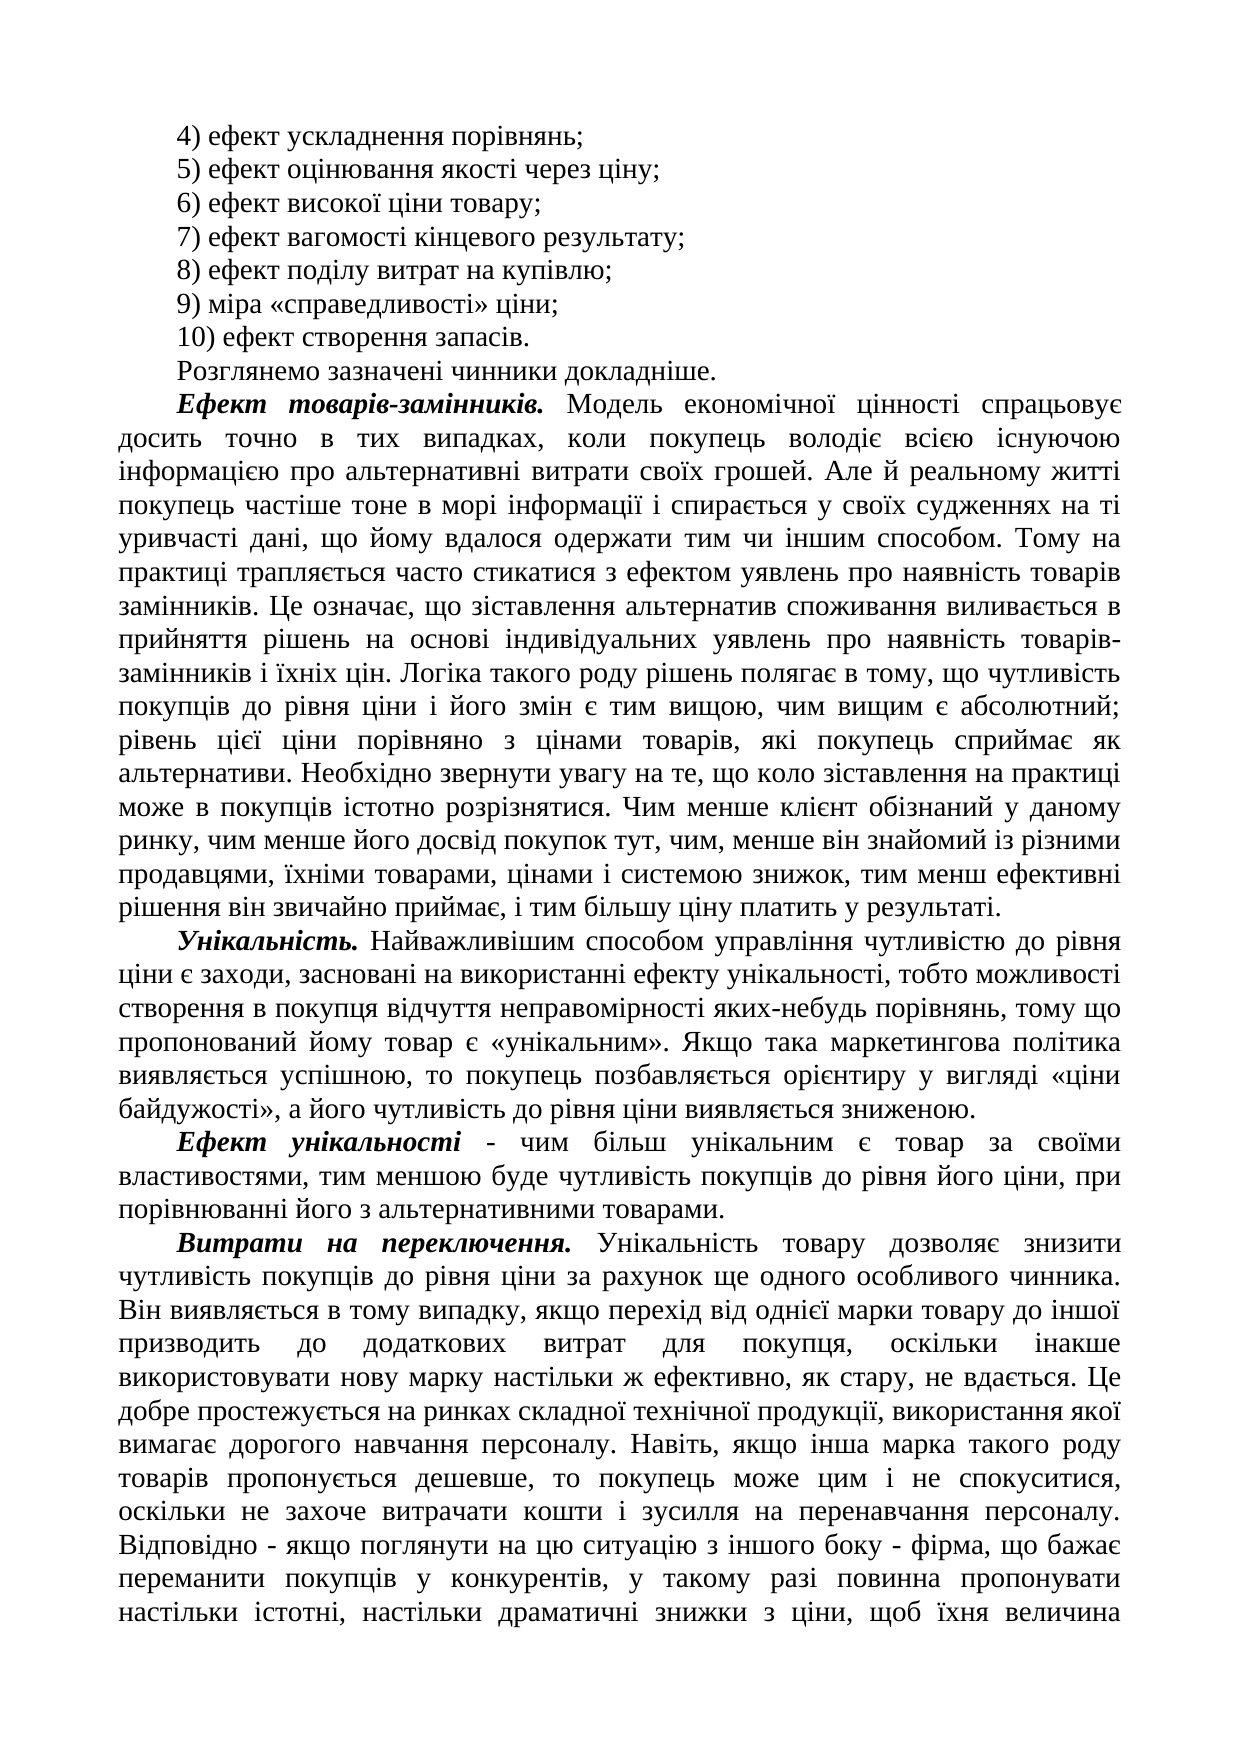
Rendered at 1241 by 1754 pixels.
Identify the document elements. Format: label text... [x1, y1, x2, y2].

text 9) міра «справедливості» ціни; [118, 286, 1122, 319]
text 10) ефект створення запасів. [118, 319, 1122, 353]
text 5) ефект оцінювання якості через ціну; [118, 152, 1122, 185]
text Ефект товарів-замінників. Модель економічної цінності спрацьовує досить точно в тих випадках, коли покупець володіє всією існуючою інформацією про альтернативні витрати своїх грошей. Але й реальному житті покупець частіше тоне в морі інформації і спирається у своїх судженнях на ті уривчасті дані, що йому вдалося одержати тим чи іншим способом. Тому на практиці трапляється часто стикатися з ефектом уявлень про наявність товарів замінників. Це означає, що зіставлення альтернатив споживання виливається в прийняття рішень на основі індивідуальних уявлень про наявність товарів-замінників і їхніх цін. Логіка такого роду рішень полягає в тому, що чутливість покупців до рівня ціни і його змін є тим вищою, чим вищим є абсолютний; рівень цієї ціни порівняно з цінами товарів, які покупець сприймає як альтернативи. Необхідно звернути увагу на те, що коло зіставлення на практиці може в покупців істотно розрізнятися. Чим менше клієнт обізнаний у даному ринку, чим менше його досвід покупок тут, чим, менше він знайомий із різними продавцями, їхніми товарами, цінами і системою знижок, тим менш ефективні рішення він звичайно приймає, і тим більшу ціну платить у результаті. [118, 386, 1122, 923]
text 4) ефект ускладнення порівнянь; [118, 118, 1122, 152]
text 7) ефект вагомості кінцевого результату; [118, 219, 1122, 252]
text Розглянемо зазначені чинники докладніше. [118, 353, 1122, 386]
text Унікальність. Найважливішим способом управління чутливістю до рівня ціни є заходи, засновані на використанні ефекту унікальності, тобто можливості створення в покупця відчуття неправомірності яких-небудь порівнянь, тому що пропонований йому товар є «унікальним». Якщо така маркетингова політика виявляється успішною, то покупець позбавляється орієнтиру у вигляді «ціни байдужості», а його чутливість до рівня ціни виявляється зниженою. [118, 923, 1122, 1124]
text 6) ефект високої ціни товару; [118, 185, 1122, 219]
text Витрати на переключення. Унікальність товару дозволяє знизити чутливість покупців до рівня ціни за рахунок ще одного особливого чинника. Він виявляється в тому випадку, якщо перехід від однієї марки товару до іншої призводить до додаткових витрат для покупця, оскільки інакше використовувати нову марку настільки ж ефективно, як стару, не вдається. Це добре простежується на ринках складної технічної продукції, використання якої вимагає дорогого навчання персоналу. Навіть, якщо інша марка такого роду товарів пропонується дешевше, то покупець може цим і не спокуситися, оскільки не захоче витрачати кошти і зусилля на перенавчання персоналу. Відповідно - якщо поглянути на цю ситуацію з іншого боку - фірма, що бажає переманити покупців у конкурентів, у такому разі повинна пропонувати настільки істотні, настільки драматичні знижки з ціни, щоб їхня величина [118, 1225, 1122, 1627]
text Ефект унікальності - чим більш унікальним є товар за своїми властивостями, тим меншою буде чутливість покупців до рівня його ціни, при порівнюванні його з альтернативними товарами. [118, 1124, 1122, 1225]
text 8) ефект поділу витрат на купівлю; [118, 252, 1122, 286]
